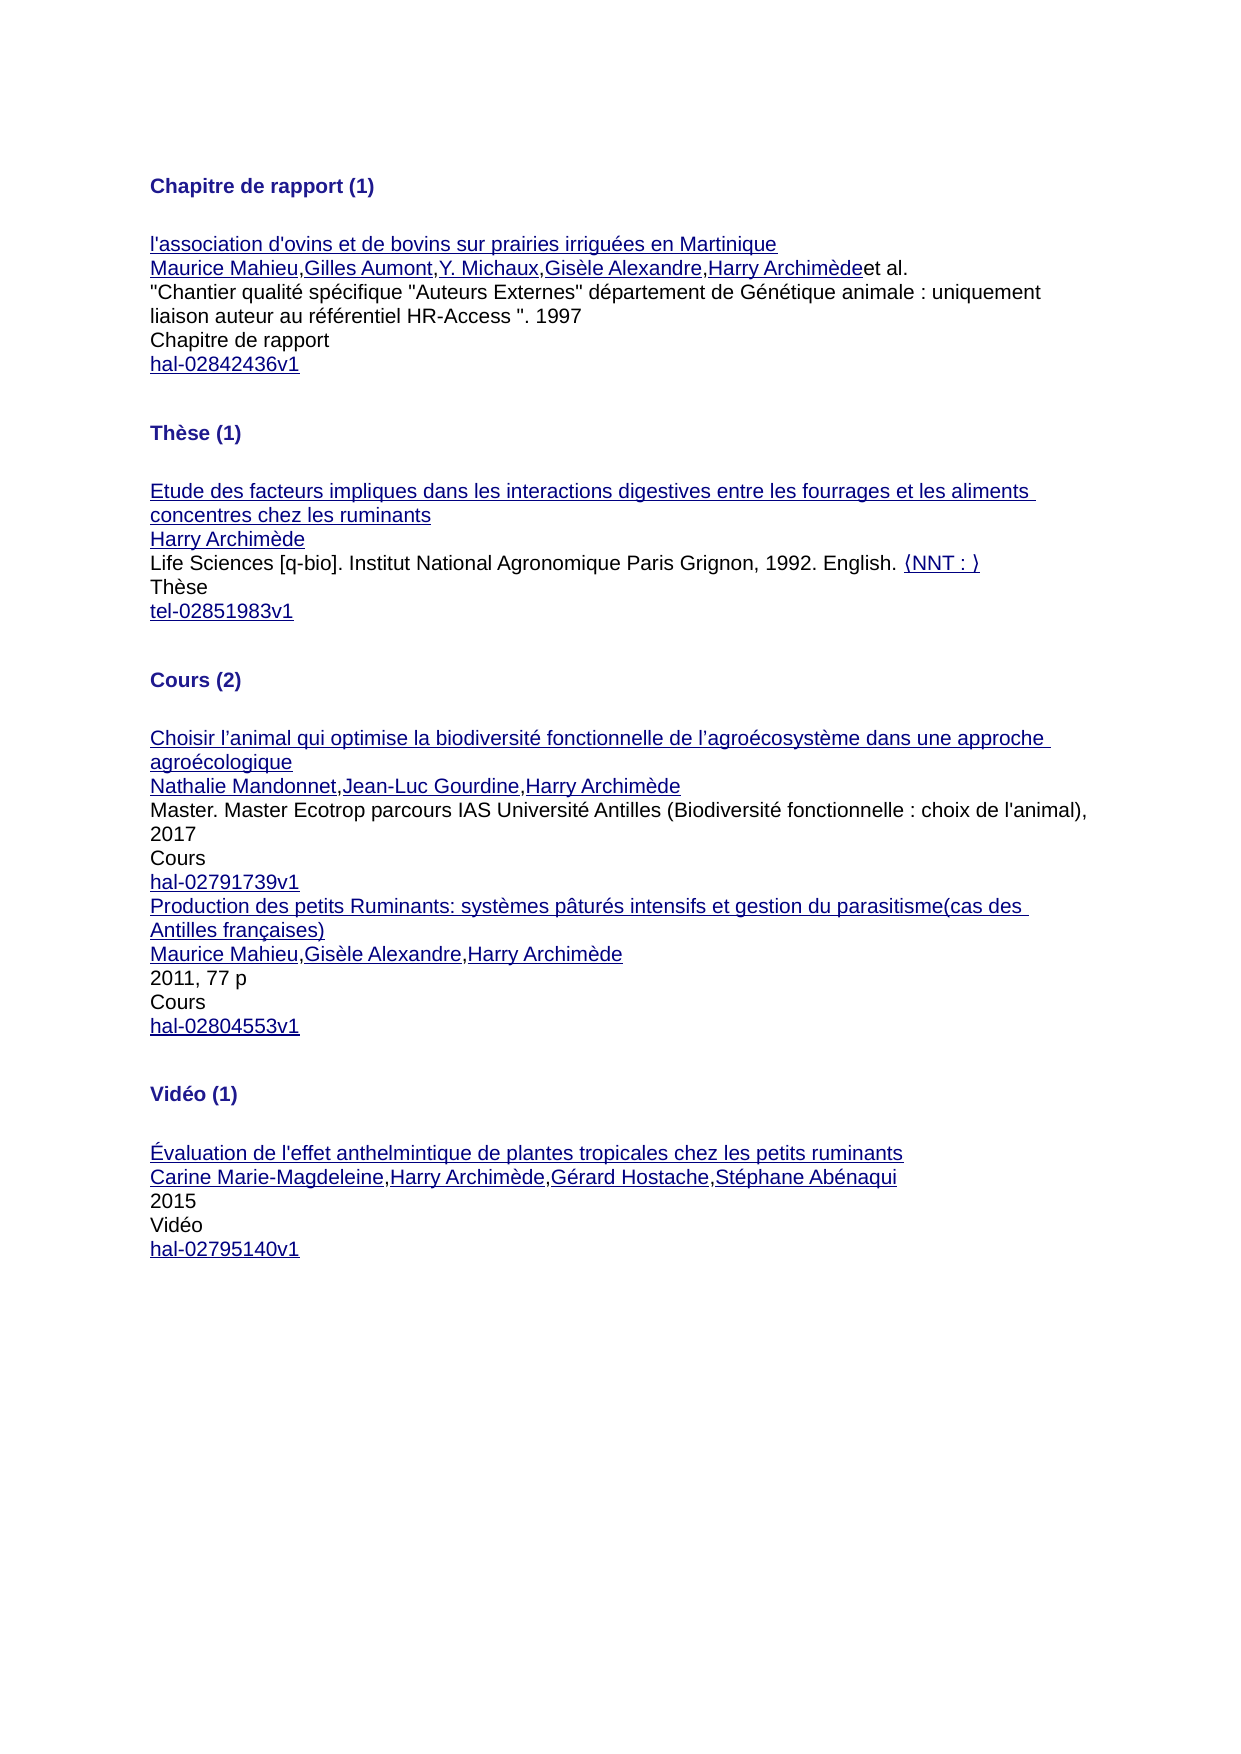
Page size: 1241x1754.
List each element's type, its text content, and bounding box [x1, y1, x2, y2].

table_header Etude des facteurs impliques dans les interactions digestives entre les fourrages et les aliments concentres chez les ruminants Harry Archimède Life Sciences [q-bio]. Institut National Agronomique Paris Grignon, 1992. English. ⟨NNT : ⟩ Thèse tel-02851983v1 [150, 479, 1090, 623]
subtitle Chapitre de rapport (1) [150, 174, 1090, 198]
table_header Choisir l’animal qui optimise la biodiversité fonctionnelle de l’agroécosystème dans une approche agroécologique Nathalie Mandonnet,Jean-Luc Gourdine,Harry Archimède Master. Master Ecotrop parcours IAS Université Antilles (Biodiversité fonctionnelle : choix de l'animal), 2017 Cours hal-02791739v1 [150, 726, 1090, 894]
table_header l'association d'ovins et de bovins sur prairies irriguées en Martinique Maurice Mahieu,Gilles Aumont,Y. Michaux,Gisèle Alexandre,Harry Archimèdeet al. "Chantier qualité spécifique "Auteurs Externes" département de Génétique animale : uniquement liaison auteur au référentiel HR-Access ". 1997 Chapitre de rapport hal-02842436v1 [150, 232, 1090, 376]
subtitle Thèse (1) [150, 421, 1090, 445]
subtitle Cours (2) [150, 668, 1090, 692]
table_cell Production des petits Ruminants: systèmes pâturés intensifs et gestion du parasitisme(cas des Antilles françaises) Maurice Mahieu,Gisèle Alexandre,Harry Archimède 2011, 77 p Cours hal-02804553v1 [150, 894, 1090, 1037]
table_header Évaluation de l'effet anthelmintique de plantes tropicales chez les petits ruminants Carine Marie-Magdeleine,Harry Archimède,Gérard Hostache,Stéphane Abénaqui 2015 Vidéo hal-02795140v1 [150, 1141, 1090, 1260]
subtitle Vidéo (1) [150, 1082, 1090, 1106]
